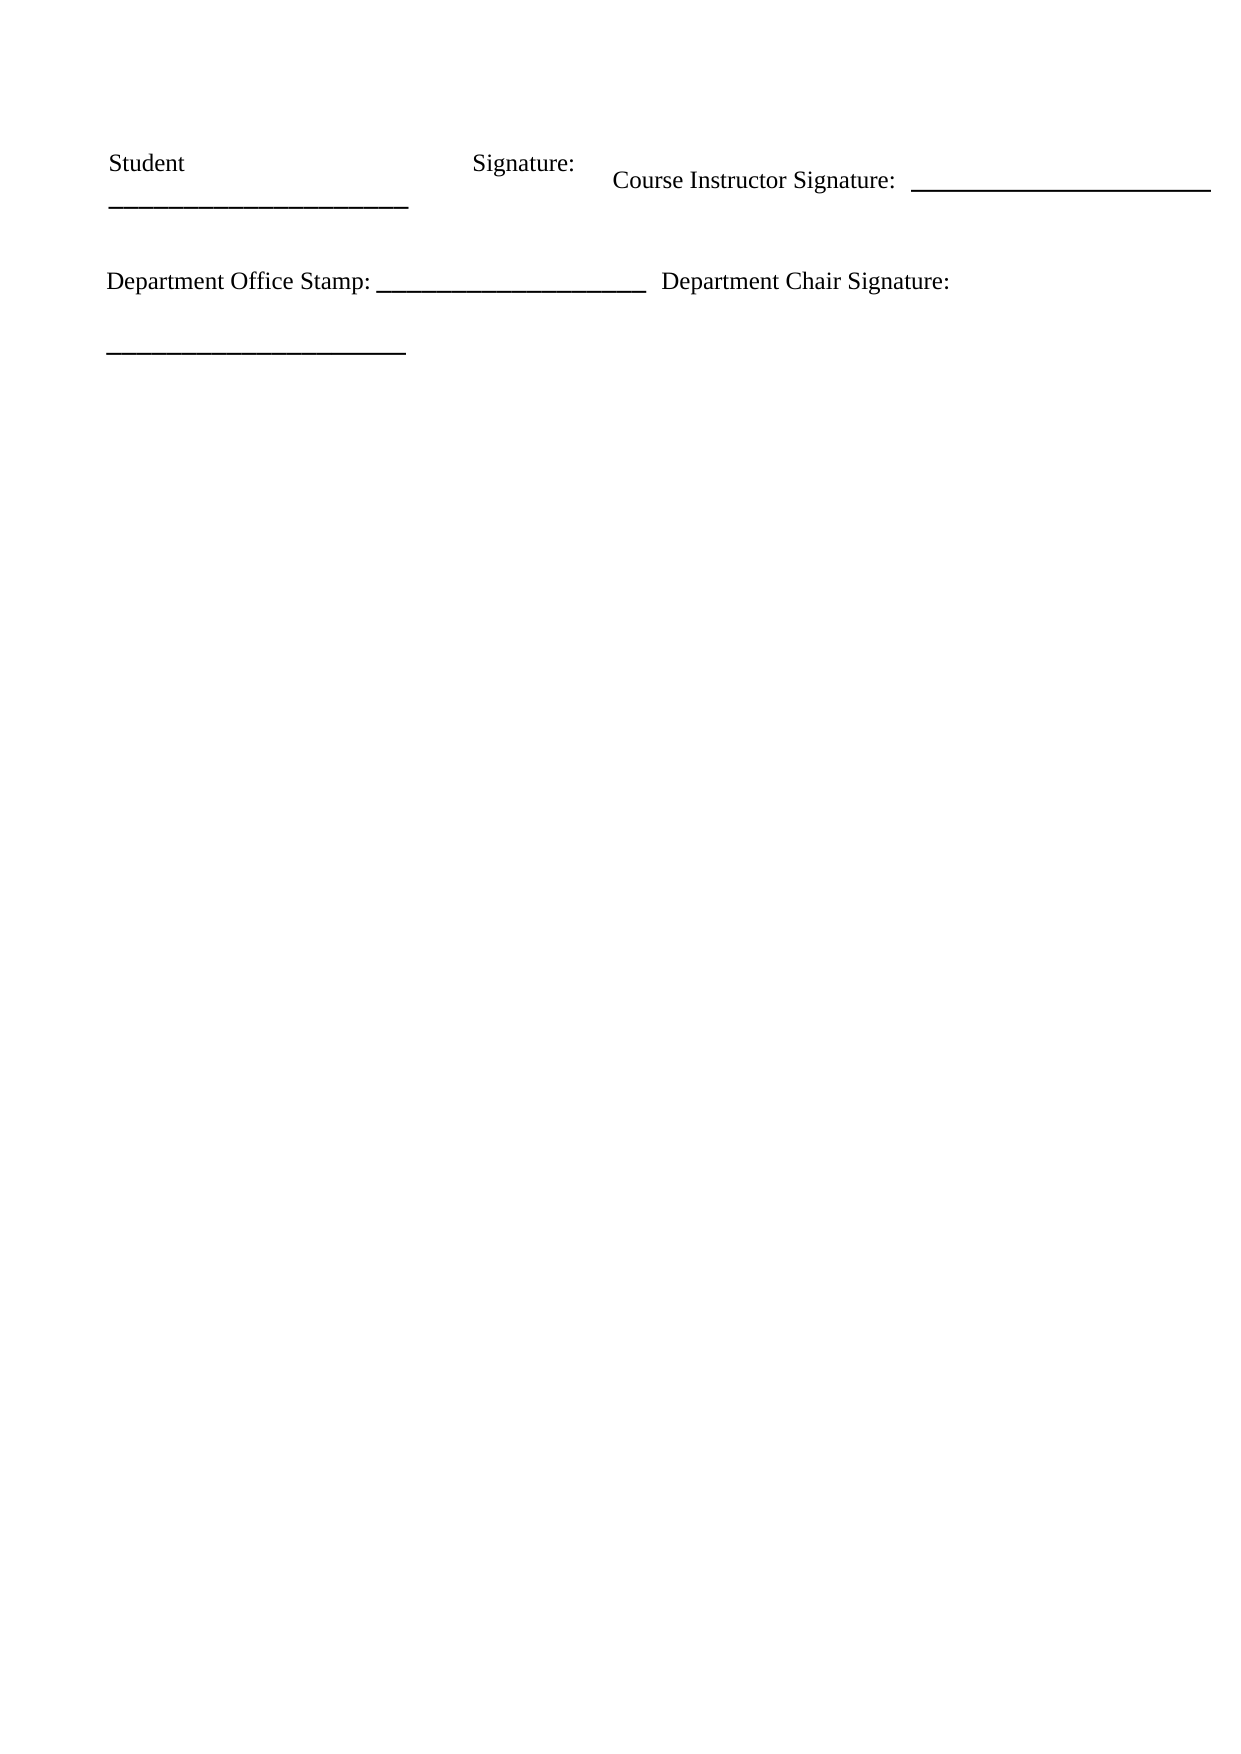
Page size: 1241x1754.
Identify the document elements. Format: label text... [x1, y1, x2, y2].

table_header Course Instructor Signature: ____________________ [586, 120, 1236, 213]
table_header Student Signature: ____________________ [97, 120, 586, 213]
text Department Office Stamp: __________________ Department Chair Signature: ____________________ [106, 238, 1221, 363]
